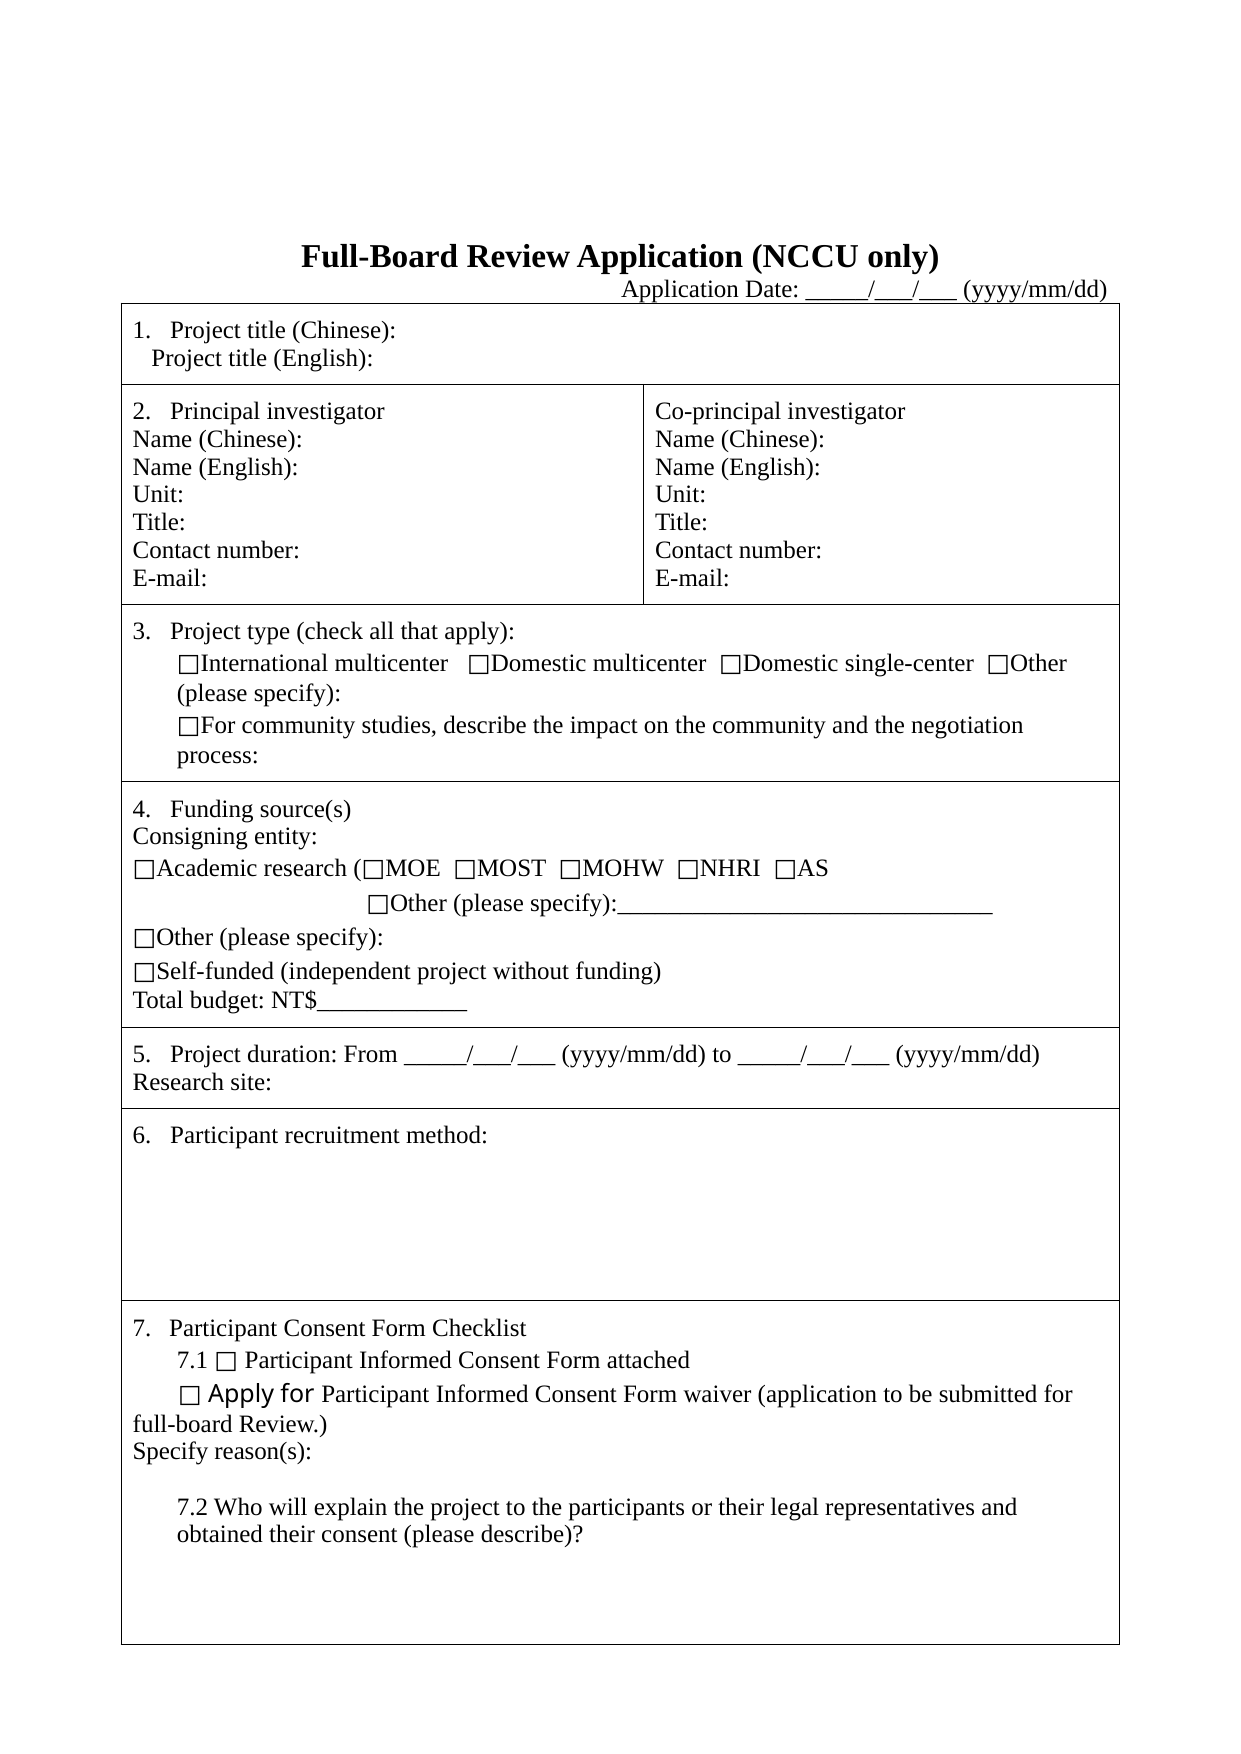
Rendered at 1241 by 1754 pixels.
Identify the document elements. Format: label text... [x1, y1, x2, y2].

text Application Date: _____/___/___ (yyyy/mm/dd) [133, 275, 1107, 302]
table_cell Participant recruitment method: [122, 1109, 1119, 1300]
text Full-Board Review Application (NCCU only) [133, 238, 1107, 275]
table_cell Project type (check all that apply): □International multicenter □Domestic multicenter □Domestic single-center □Other (please specify): □For community studies, describe the impact on the community and the negotiation process: [122, 605, 1119, 781]
table_header Project title (Chinese): Project title (English): [122, 304, 1119, 384]
table_cell Participant Consent Form Checklist 7.1 □ Participant Informed Consent Form attached □ Apply for Participant Informed Consent Form waiver (application to be submitted for full-board Review.) Specify reason(s): 7.2 Who will explain the project to the participants or their legal representatives and obtained their consent (please describe)? [122, 1301, 1119, 1644]
table_cell Funding source(s) Consigning entity: □Academic research (□MOE □MOST □MOHW □NHRI □AS □Other (please specify):______________________________ □Other (please specify): □Self-funded (independent project without funding) Total budget: NT$____________ [122, 782, 1119, 1027]
table_cell Co-principal investigator Name (Chinese): Name (English): Unit: Title: Contact number: E-mail: [644, 385, 1119, 604]
table_cell Principal investigator Name (Chinese): Name (English): Unit: Title: Contact number: E-mail: [122, 385, 643, 604]
table_cell Project duration: From _____/___/___ (yyyy/mm/dd) to _____/___/___ (yyyy/mm/dd) Research site: [122, 1028, 1119, 1108]
